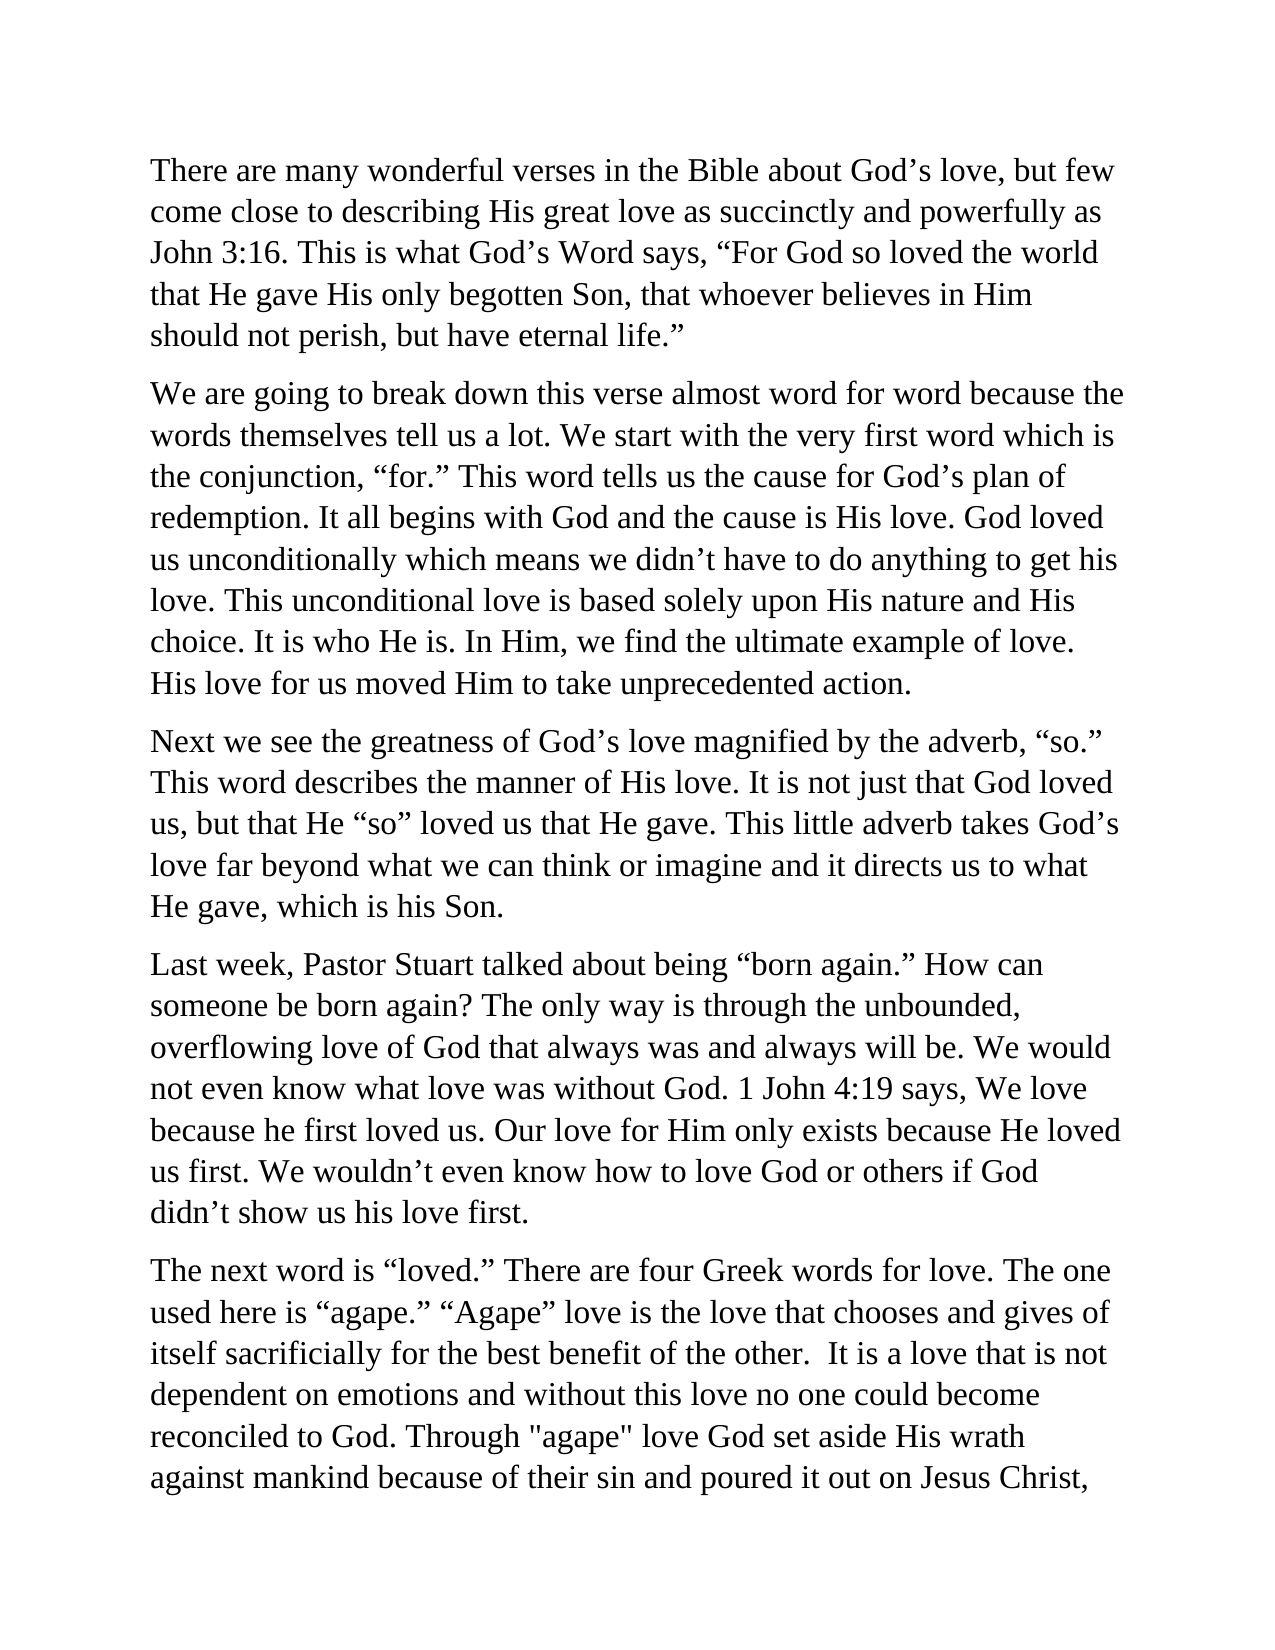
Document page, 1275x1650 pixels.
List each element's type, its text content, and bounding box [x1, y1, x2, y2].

text The next word is “loved.” There are four Greek words for love. The one used here is “agape.” “Agape” love is the love that chooses and gives of itself sacrificially for the best benefit of the other. It is a love that is not dependent on emotions and without this love no one could become reconciled to God. Through "agape" love God set aside His wrath against mankind because of their sin and poured it out on Jesus Christ, [150, 1251, 1125, 1496]
text We are going to break down this verse almost word for word because the words themselves tell us a lot. We start with the very first word which is the conjunction, “for.” This word tells us the cause for God’s plan of redemption. It all begins with God and the cause is His love. God loved us unconditionally which means we didn’t have to do anything to get his love. This unconditional love is based solely upon His nature and His choice. It is who He is. In Him, we find the ultimate example of love. His love for us moved Him to take unprecedented action. [150, 373, 1125, 701]
text There are many wonderful verses in the Bible about God’s love, but few come close to describing His great love as succinctly and powerfully as John 3:16. This is what God’s Word says, “For God so loved the world that He gave His only begotten Son, that whoever believes in Him should not perish, but have eternal life.” [150, 150, 1125, 354]
text Next we see the greatness of God’s love magnified by the adverb, “so.” This word describes the manner of His love. It is not just that God loved us, but that He “so” loved us that He gave. This little adverb takes God’s love far beyond what we can think or imagine and it directs us to what He gave, which is his Son. [150, 721, 1125, 925]
text Last week, Pastor Stuart talked about being “born again.” How can someone be born again? The only way is through the unbounded, overflowing love of God that always was and always will be. We would not even know what love was without God. 1 John 4:19 says, We love because he first loved us. Our love for Him only exists because He loved us first. We wouldn’t even know how to love God or others if God didn’t show us his love first. [150, 944, 1125, 1231]
